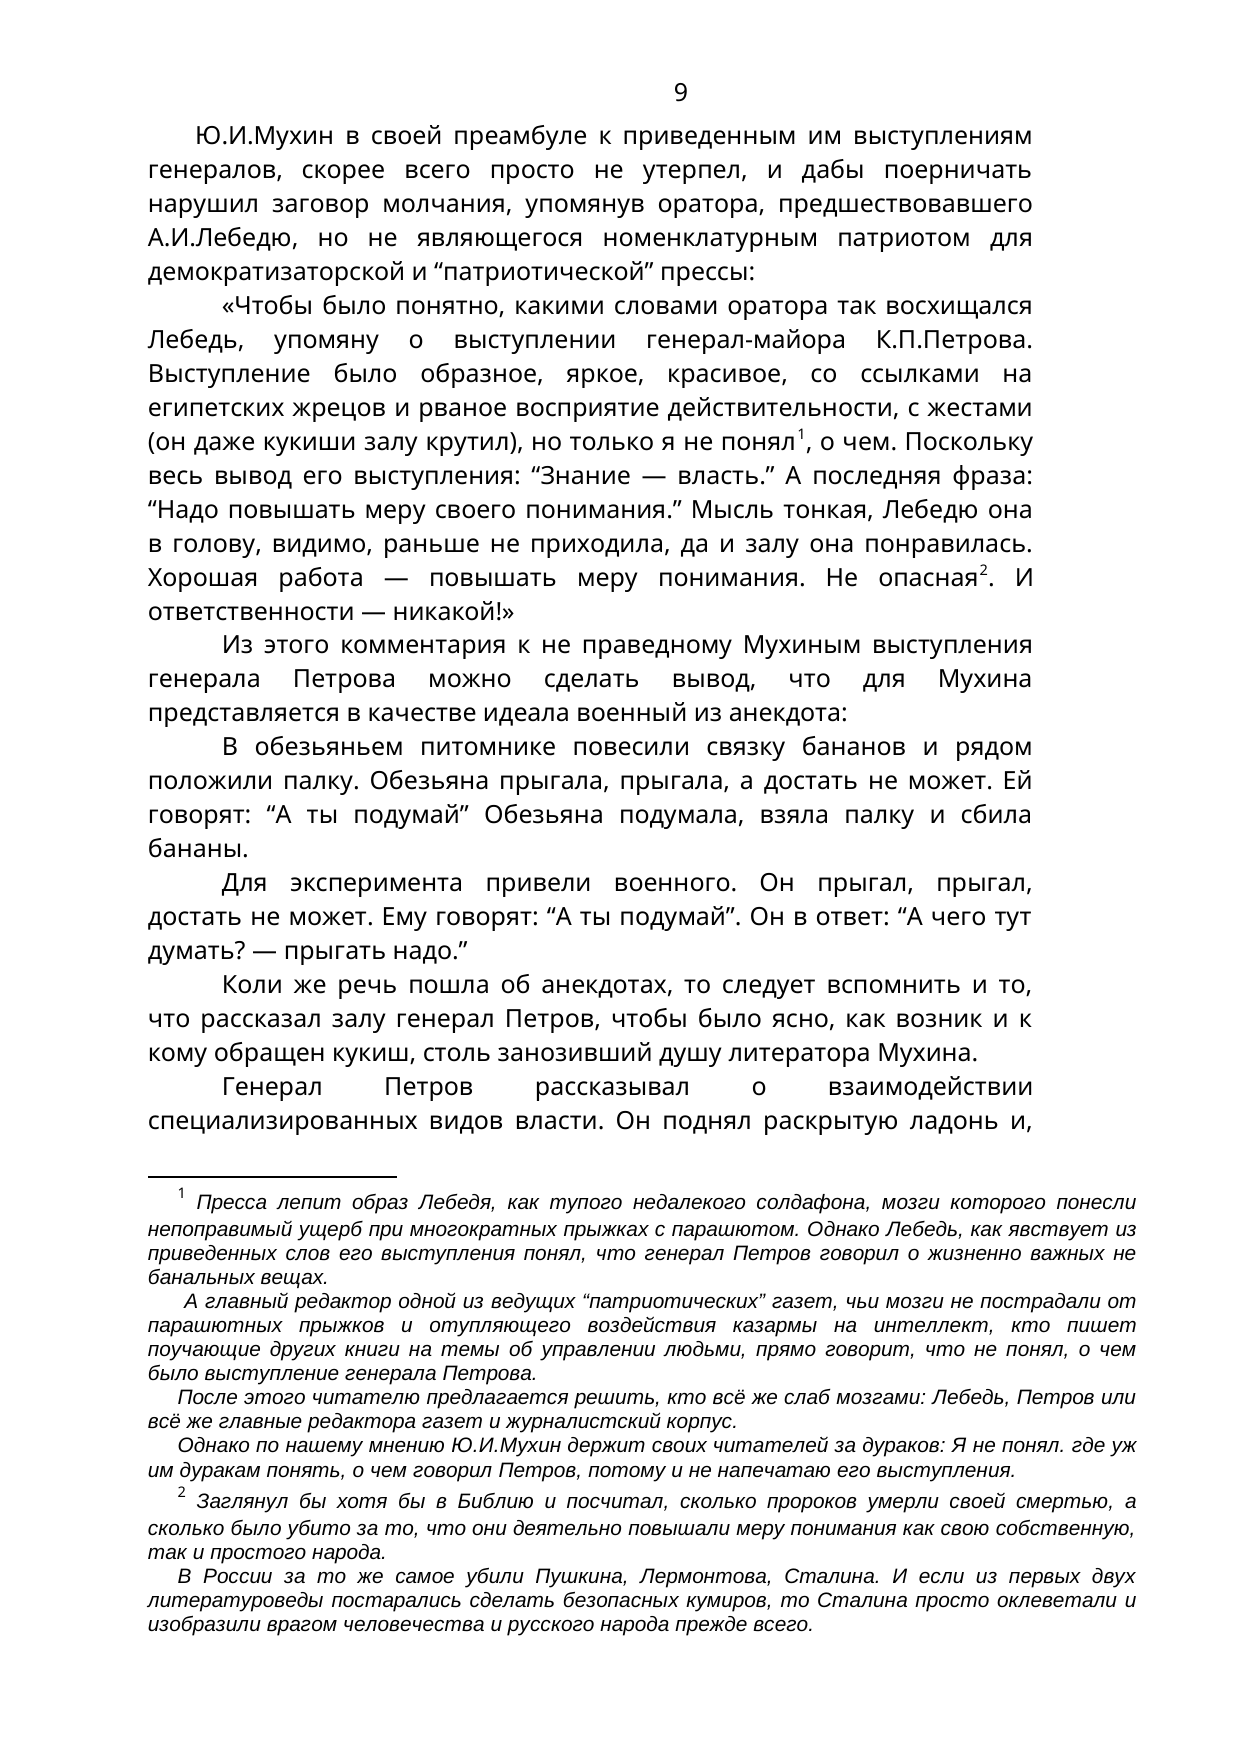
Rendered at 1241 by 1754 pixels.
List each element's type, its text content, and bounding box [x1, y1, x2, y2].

text Заглянул бы хотя бы в Библию и посчитал, сколько пророков умерли своей смертью, а сколько было убито за то, что они деятельно повышали меру понимания как свою собственную, так и простого народа. [148, 1482, 1140, 1564]
text В России за то же самое убили Пушкина, Лермонтова, Сталина. И если из первых двух литературоведы постарались сделать безопасных кумиров, то Сталина просто оклеветали и изобразили врагом человечества и русского народа прежде всего. [148, 1564, 1140, 1636]
text Пресса лепит образ Лебедя, как тупого недалекого солдафона, мозги которого понесли непоправимый ущерб при многократных прыжках с парашютом. Однако Лебедь, как явствует из приведенных слов его выступления понял, что генерал Петров говорил о жизненно важных не банальных вещах. [148, 1183, 1140, 1289]
text А главный редактор одной из ведущих “патриотических” газет, чьи мозги не пострадали от парашютных прыжков и отупляющего воздействия казармы на интеллект, кто пишет поучающие других книги на темы об управлении людьми, прямо говорит, что не понял, о чем было выступление генерала Петрова. [148, 1289, 1140, 1385]
text «Чтобы было понятно, какими словами оратора так восхищался Лебедь, упомяну о выступлении генерал-майора К.П.Петрова. Выступление было образное, яркое, красивое, со ссылками на египетских жрецов и рваное восприятие действительности, с жестами (он даже кукиши залу крутил), но только я не понял, о чем. Поскольку весь вывод его выступления: “Знание — власть.” А последняя фраза: “Надо повышать меру своего понимания.” Мысль тонкая, Лебедю она в голову, видимо, раньше не приходила, да и залу она понравилась. Хорошая работа — повышать меру понимания. Не опасная. И ответственности — никакой!» [148, 288, 1033, 627]
text Из этого комментария к не праведному Мухиным выступления генерала Петрова можно сделать вывод, что для Мухина представляется в качестве идеала военный из анекдота: [148, 627, 1033, 729]
text Для эксперимента привели военного. Он прыгал, прыгал, достать не может. Ему говорят: “А ты подумай”. Он в ответ: “А чего тут думать? — прыгать надо.” [148, 865, 1033, 967]
text Генерал Петров рассказывал о взаимодействии специализированных видов власти. Он поднял раскрытую ладонь и, [148, 1069, 1033, 1137]
text После этого читателю предлагается решить, кто всё же слаб мозгами: Лебедь, Петров или всё же главные редактора газет и журналистский корпус. [148, 1385, 1140, 1433]
text Однако по нашему мнению Ю.И.Мухин держит своих читателей за дураков: Я не понял. где уж им дуракам понять, о чем говорил Петров, потому и не напечатаю его выступления. [148, 1433, 1140, 1482]
text Коли же речь пошла об анекдотах, то следует вспомнить и то, что рассказал залу генерал Петров, чтобы было ясно, как возник и к кому обращен кукиш, столь занозивший душу литератора Мухина. [148, 967, 1033, 1069]
text Ю.И.Мухин в своей преамбуле к приведенным им выступлениям генералов, скорее всего просто не утерпел, и дабы поерничать нарушил заговор молчания, упомянув оратора, предшествовавшего А.И.Лебедю, но не являющегося номенклатурным патриотом для демократизаторской и “патриотической” прессы: [148, 118, 1033, 288]
text В обезьяньем питомнике повесили связку бананов и рядом положили палку. Обезьяна прыгала, прыгала, а достать не может. Ей говорят: “А ты подумай” Обезьяна подумала, взяла палку и сбила бананы. [148, 729, 1033, 865]
